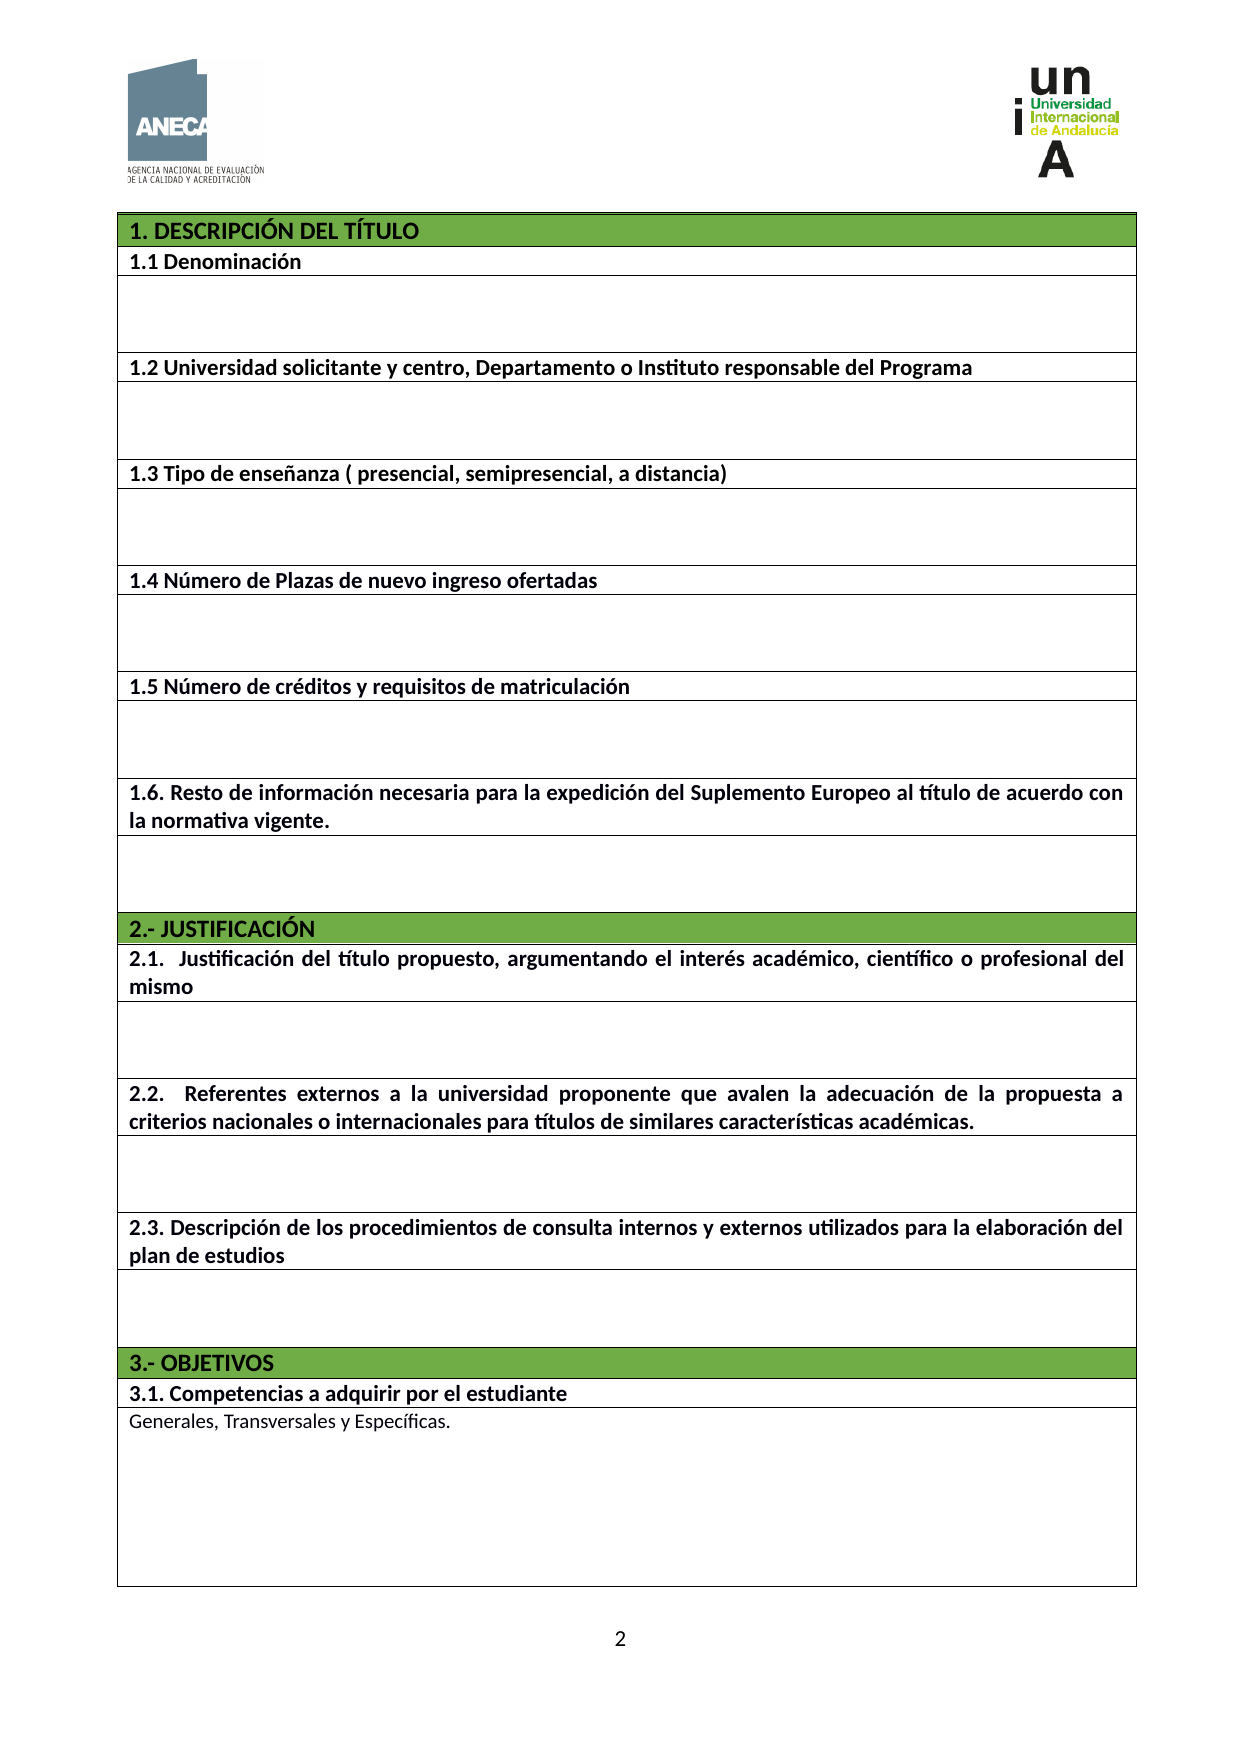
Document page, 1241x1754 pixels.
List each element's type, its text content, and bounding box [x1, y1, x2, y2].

table_cell [118, 1270, 1136, 1347]
picture [1005, 60, 1126, 183]
table_cell 1.3 Tipo de enseñanza ( presencial, semipresencial, a distancia) [118, 460, 1136, 487]
table_cell 1.6. Resto de información necesaria para la expedición del Suplemento Europeo al título de acuerdo con la normativa vigente. [118, 779, 1136, 834]
table_cell [118, 276, 1136, 352]
table_cell [118, 836, 1136, 912]
table_cell 2.1. Justificación del título propuesto, argumentando el interés académico, científico o profesional del mismo [118, 945, 1136, 1001]
picture [127, 59, 264, 183]
table_cell [118, 489, 1136, 565]
table_cell Generales, Transversales y Específicas. [118, 1408, 1136, 1586]
table_header 1. DESCRIPCIÓN DEL TÍTULO [118, 215, 1136, 246]
table_cell [118, 382, 1136, 458]
table_cell [118, 1136, 1136, 1212]
table_cell 1.1 Denominación [118, 247, 1136, 275]
table_cell 1.5 Número de créditos y requisitos de matriculación [118, 672, 1136, 700]
table_cell 2.3. Descripción de los procedimientos de consulta internos y externos utilizados para la elaboración del plan de estudios [118, 1213, 1136, 1269]
table_cell 2.- JUSTIFICACIÓN [118, 913, 1136, 943]
table_cell 3.1. Competencias a adquirir por el estudiante [118, 1379, 1136, 1407]
table_cell 1.2 Universidad solicitante y centro, Departamento o Instituto responsable del Programa [118, 353, 1136, 381]
table_cell 1.4 Número de Plazas de nuevo ingreso ofertadas [118, 566, 1136, 594]
table_cell [118, 1002, 1136, 1078]
table_cell 3.- OBJETIVOS [118, 1348, 1136, 1378]
table_cell [118, 595, 1136, 671]
table_cell 2.2. Referentes externos a la universidad proponente que avalen la adecuación de la propuesta a criterios nacionales o internacionales para títulos de similares características académicas. [118, 1079, 1136, 1135]
table_cell [118, 701, 1136, 777]
